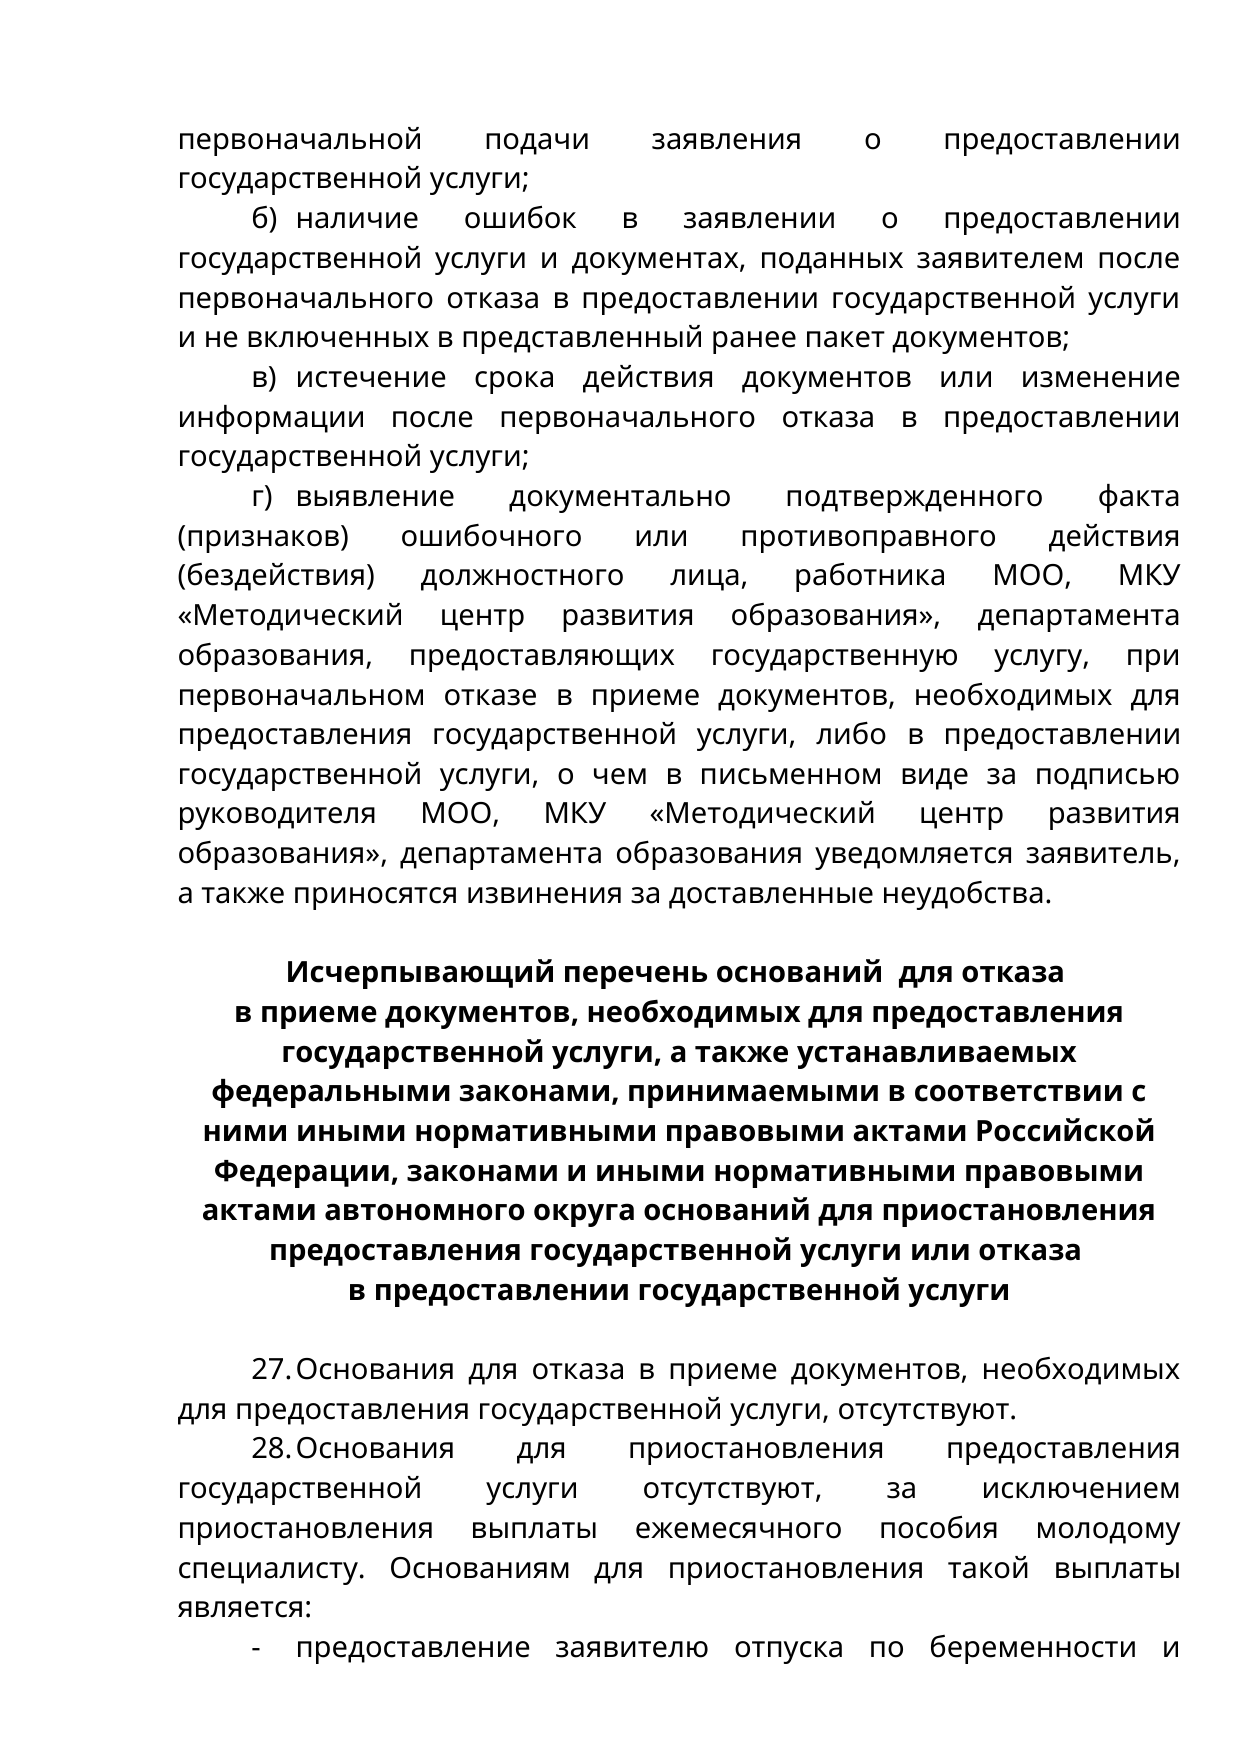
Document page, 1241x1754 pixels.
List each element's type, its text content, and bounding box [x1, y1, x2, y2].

title первоначальной подачи заявления о предоставлении государственной услуги; [177, 118, 1181, 197]
text - предоставление заявителю отпуска по беременности и [177, 1626, 1181, 1666]
text г) выявление документально подтвержденного факта (признаков) ошибочного или противоправного действия (бездействия) должностного лица, работника МОО, МКУ «Методический центр развития образования», департамента образования, предоставляющих государственную услугу, при первоначальном отказе в приеме документов, необходимых для предоставления государственной услуги, либо в предоставлении государственной услуги, о чем в письменном виде за подписью руководителя МОО, МКУ «Методический центр развития образования», департамента образования уведомляется заявитель, а также приносятся извинения за доставленные неудобства. [177, 475, 1181, 912]
title в приеме документов, необходимых для предоставления государственной услуги, а также устанавливаемых федеральными законами, принимаемыми в соответствии с ними иными нормативными правовыми актами Российской Федерации, законами и иными нормативными правовыми актами автономного округа оснований для приостановления предоставления государственной услуги или отказа в предоставлении государственной услуги [177, 991, 1181, 1309]
title Исчерпывающий перечень оснований для отказа [177, 952, 1181, 991]
title в) истечение срока действия документов или изменение информации после первоначального отказа в предоставлении государственной услуги; [177, 356, 1181, 475]
text 28. Основания для приостановления предоставления государственной услуги отсутствуют, за исключением приостановления выплаты ежемесячного пособия молодому специалисту. Основаниям для приостановления такой выплаты является: [177, 1428, 1181, 1626]
text 27. Основания для отказа в приеме документов, необходимых для предоставления государственной услуги, отсутствуют. [177, 1348, 1181, 1428]
title б) наличие ошибок в заявлении о предоставлении государственной услуги и документах, поданных заявителем после первоначального отказа в предоставлении государственной услуги и не включенных в представленный ранее пакет документов; [177, 197, 1181, 356]
